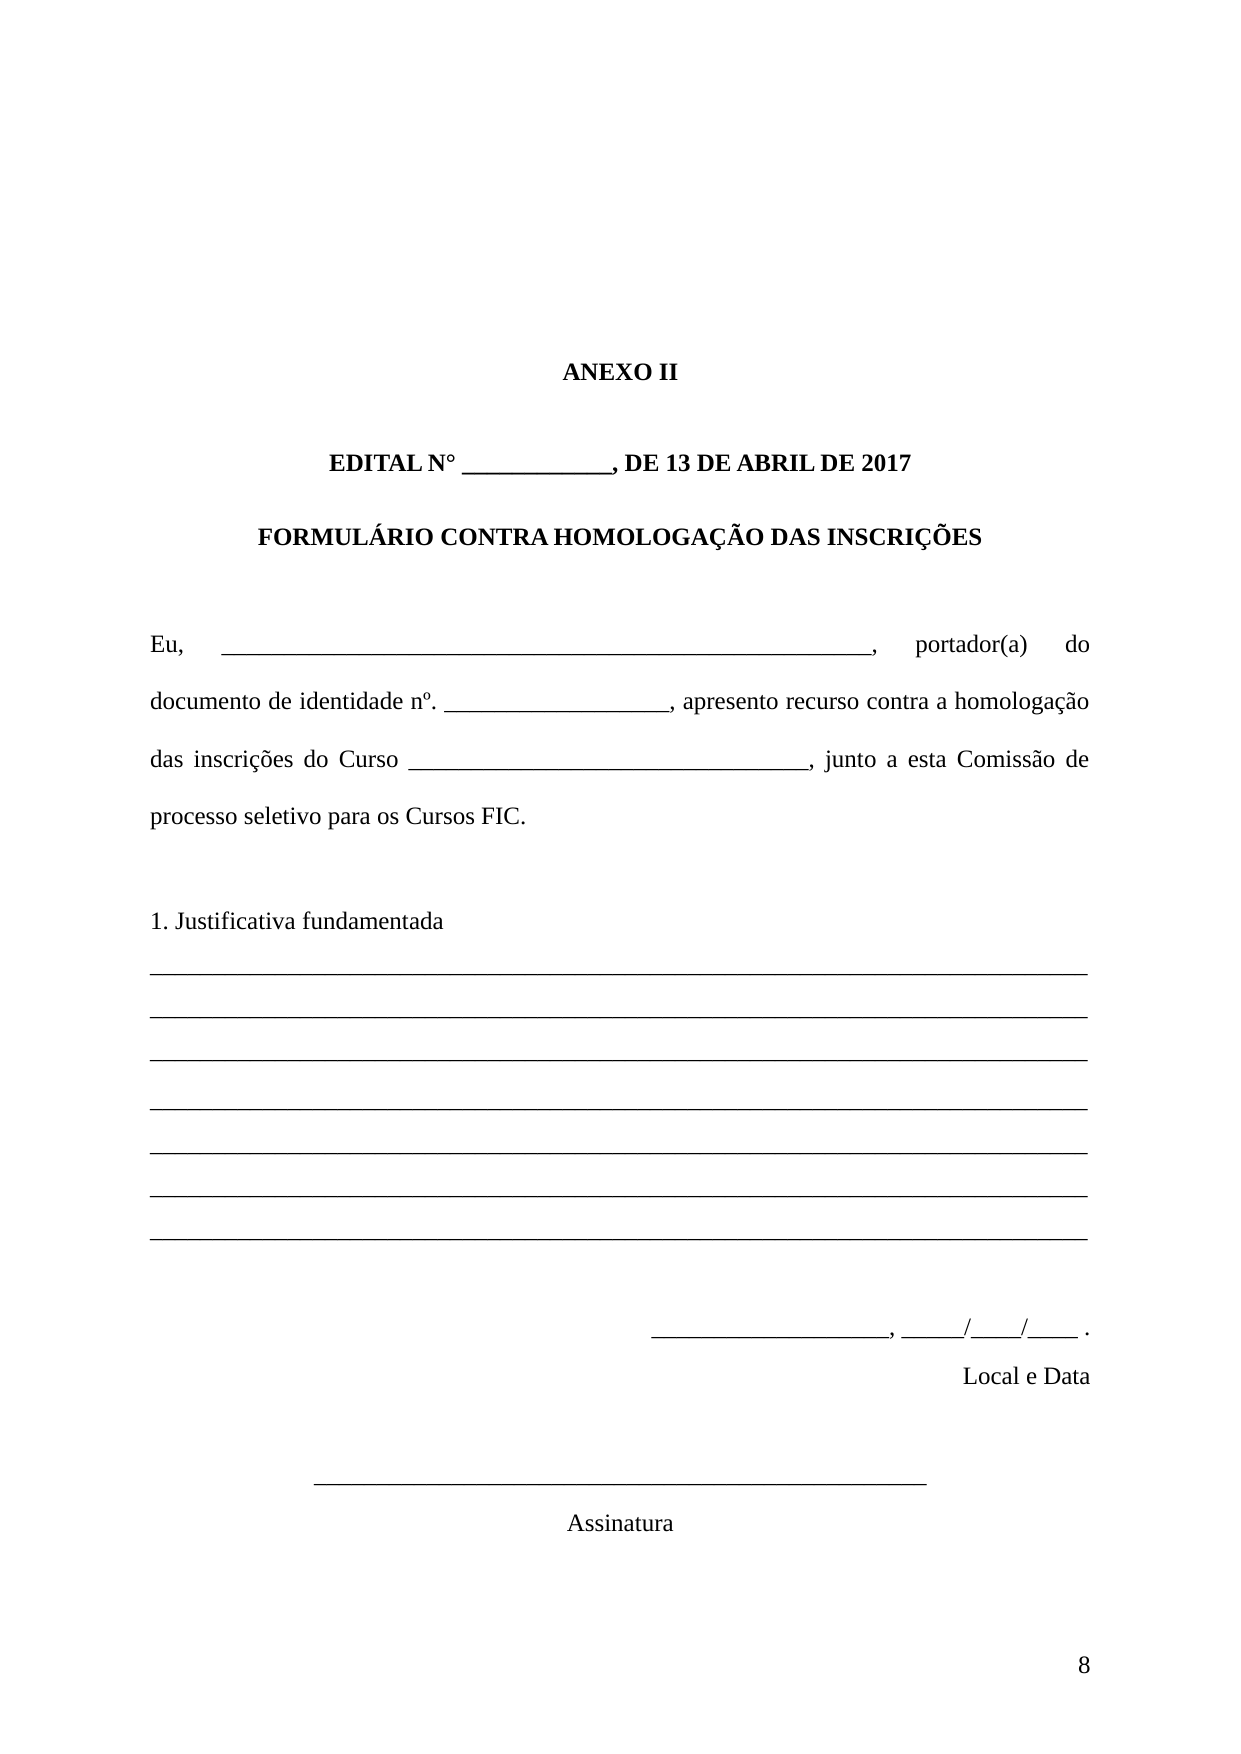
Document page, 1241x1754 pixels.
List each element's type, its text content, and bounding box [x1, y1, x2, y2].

text _________________________________________________ [150, 1459, 1090, 1488]
text EDITAL N° ____________, DE 13 DE ABRIL DE 2017 [150, 444, 1090, 477]
text FORMULÁRIO CONTRA HOMOLOGAÇÃO DAS INSCRIÇÕES [150, 522, 1090, 551]
text ____________________________________________________________________________________________________________________________________________________________________________________________________________________________________________________________________________________________________________ [150, 1084, 1090, 1243]
text ANEXO II [150, 353, 1090, 386]
text 1. Justificativa fundamentada _________________________________________________________________________________________________________________________________________________________________________________________________________________________________ [150, 906, 1090, 1064]
text Local e Data [150, 1361, 1090, 1390]
text Eu, ____________________________________________________, portador(a) do documento de identidade nº. __________________, apresento recurso contra a homologação das inscrições do Curso ________________________________, junto a esta Comissão de processo seletivo para os Cursos FIC. [150, 629, 1090, 830]
text ___________________, _____/____/____ . [150, 1312, 1090, 1341]
text Assinatura [150, 1508, 1090, 1537]
